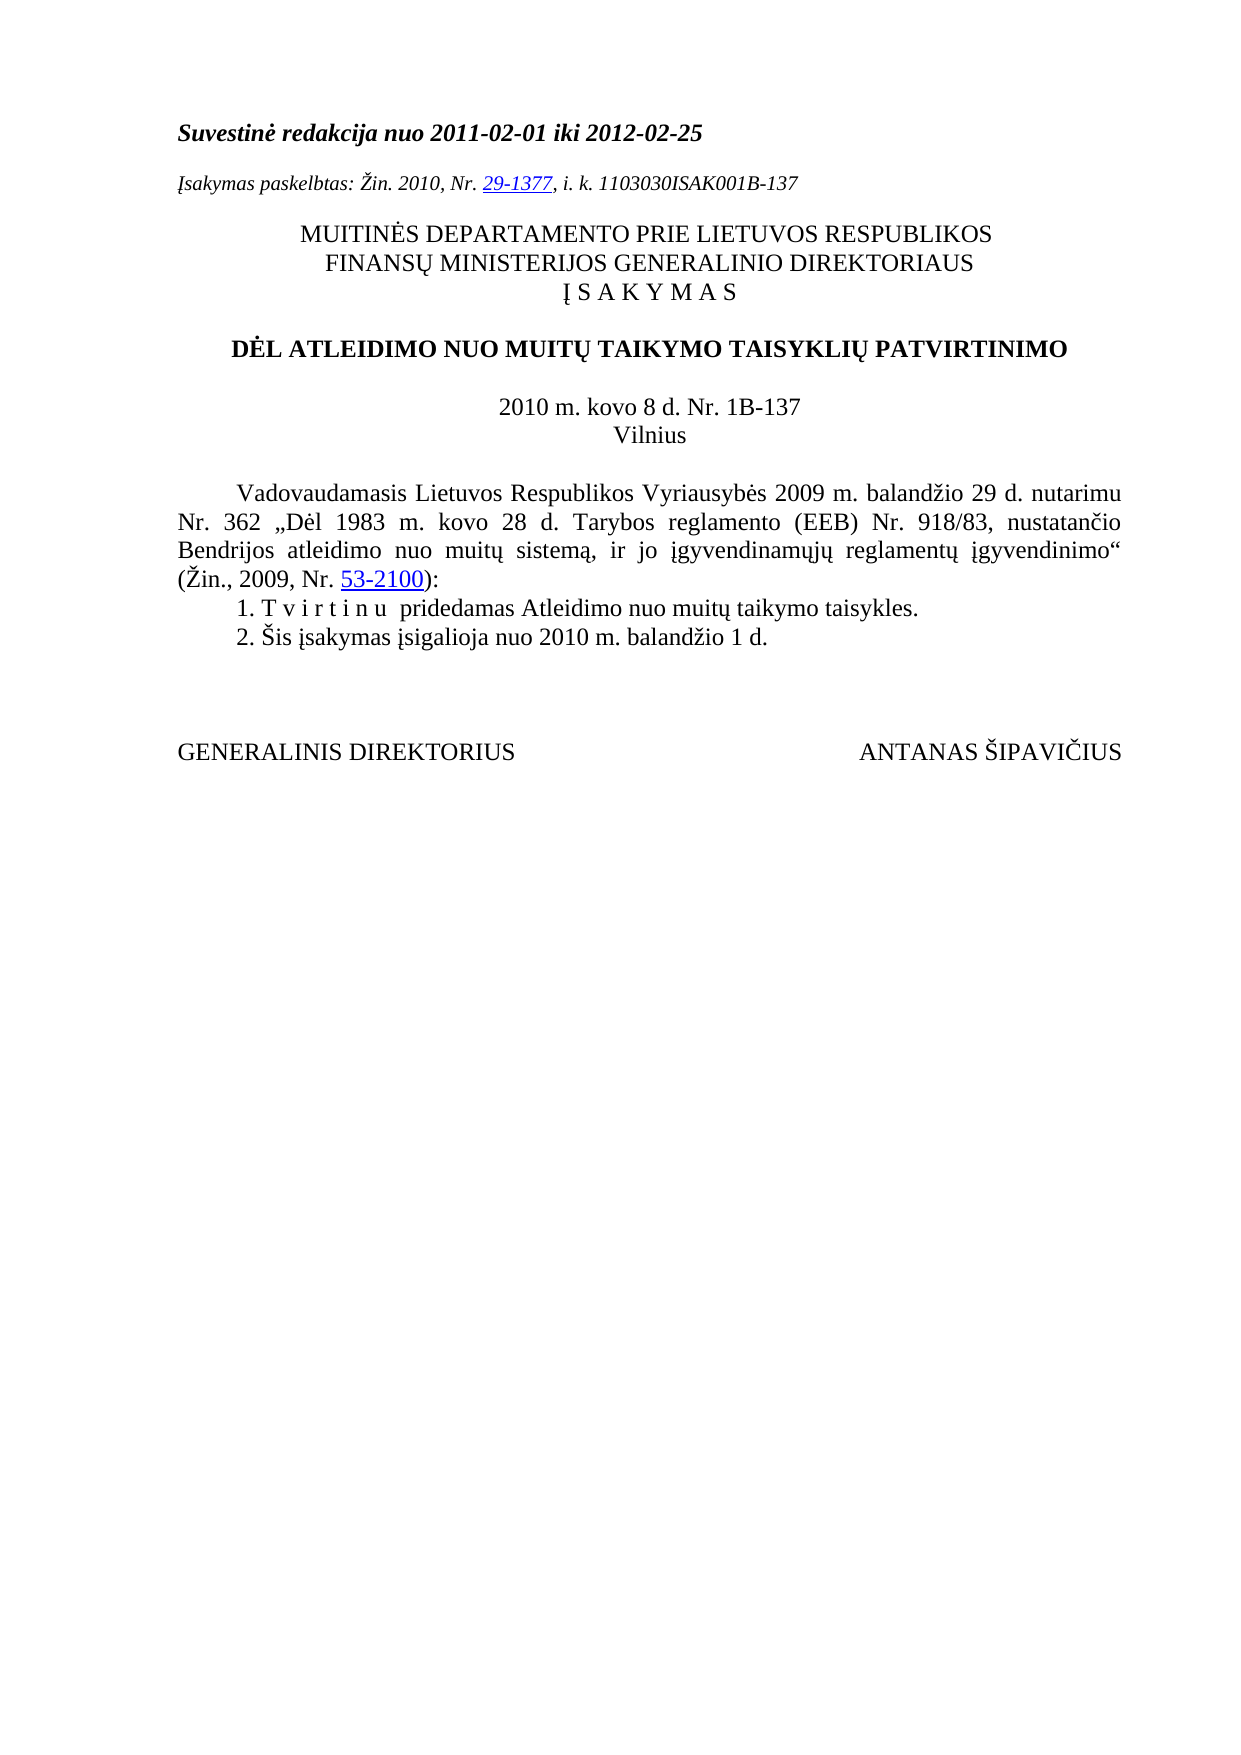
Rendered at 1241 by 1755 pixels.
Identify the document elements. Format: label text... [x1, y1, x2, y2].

text Suvestinė redakcija nuo 2011-02-01 iki 2012-02-25 [177, 118, 1122, 147]
text 2010 m. kovo 8 d. Nr. 1B-137 [177, 392, 1122, 420]
text 2. Šis įsakymas įsigalioja nuo 2010 m. balandžio 1 d. [177, 622, 1122, 650]
text Vadovaudamasis Lietuvos Respublikos Vyriausybės 2009 m. balandžio 29 d. nutarimu Nr. 362 „Dėl 1983 m. kovo 28 d. Tarybos reglamento (EEB) Nr. 918/83, nustatančio Bendrijos atleidimo nuo muitų sistemą, ir jo įgyvendinamųjų reglamentų įgyvendinimo“ (Žin., 2009, Nr. 53-2100): [177, 478, 1122, 593]
text Generalinis direktorius Antanas Šipavičius [177, 737, 1122, 765]
text DĖL ATLEIDIMO NUO MUITŲ TAIKYMO TAISYKLIŲ PATVIRTINIMO [177, 334, 1122, 363]
text ĮSAKYMAS [177, 277, 1122, 305]
text FINANSŲ MINISTERIJOS GENERALINIO DIREKTORIAUS [177, 248, 1122, 277]
text 1. Tvirtinu pridedamas Atleidimo nuo muitų taikymo taisykles. [177, 593, 1122, 622]
text MUITINĖS DEPARTAMENTO PRIE LIETUVOS RESPUBLIKOS [177, 219, 1122, 248]
text Vilnius [177, 420, 1122, 449]
text Įsakymas paskelbtas: Žin. 2010, Nr. 29-1377, i. k. 1103030ISAK001B-137 [177, 171, 1122, 195]
